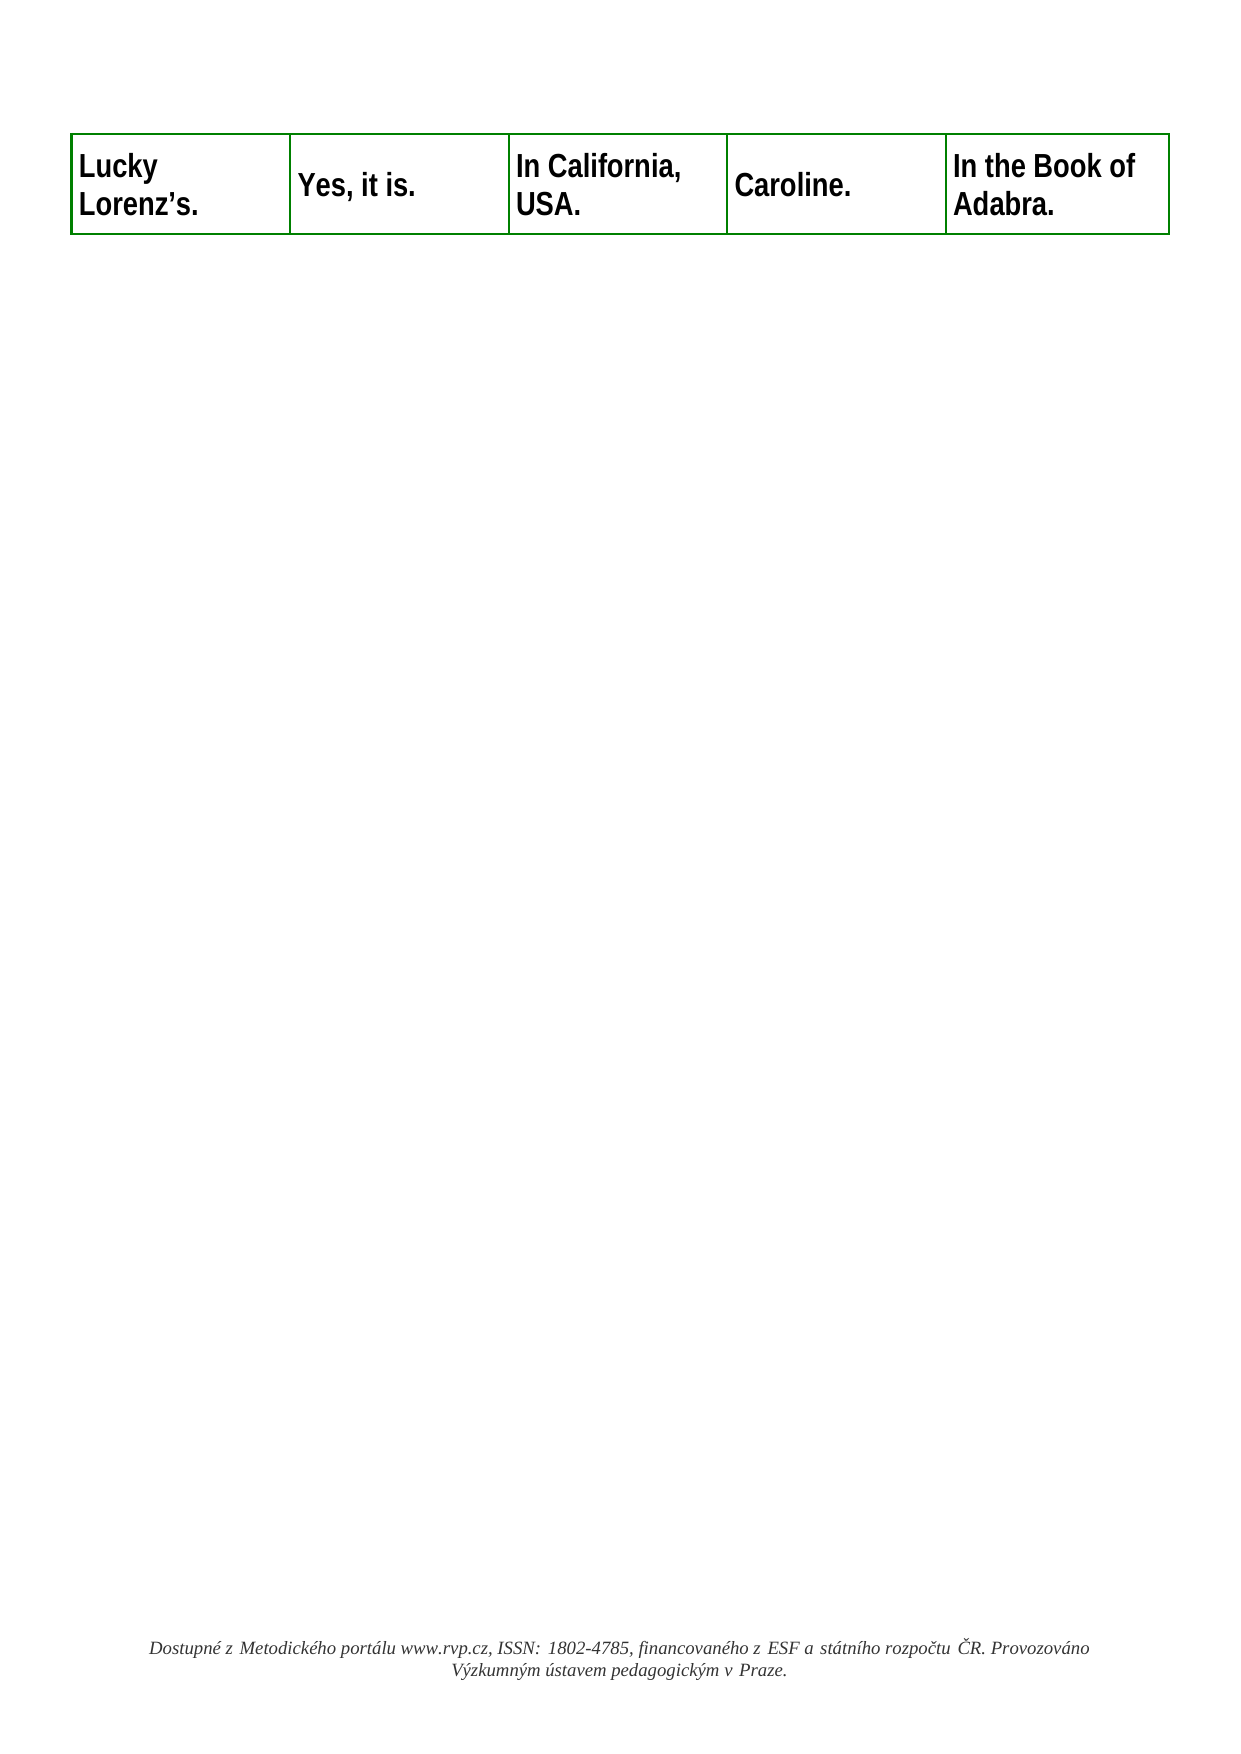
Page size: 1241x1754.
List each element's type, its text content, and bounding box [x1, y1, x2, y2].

table_cell In California, USA. [510, 135, 726, 233]
table_cell In the Book of Adabra. [947, 135, 1168, 233]
table_cell Lucky Lorenz’s. [73, 135, 289, 233]
table_cell Caroline. [728, 135, 945, 233]
table_cell Yes, it is. [291, 135, 508, 233]
